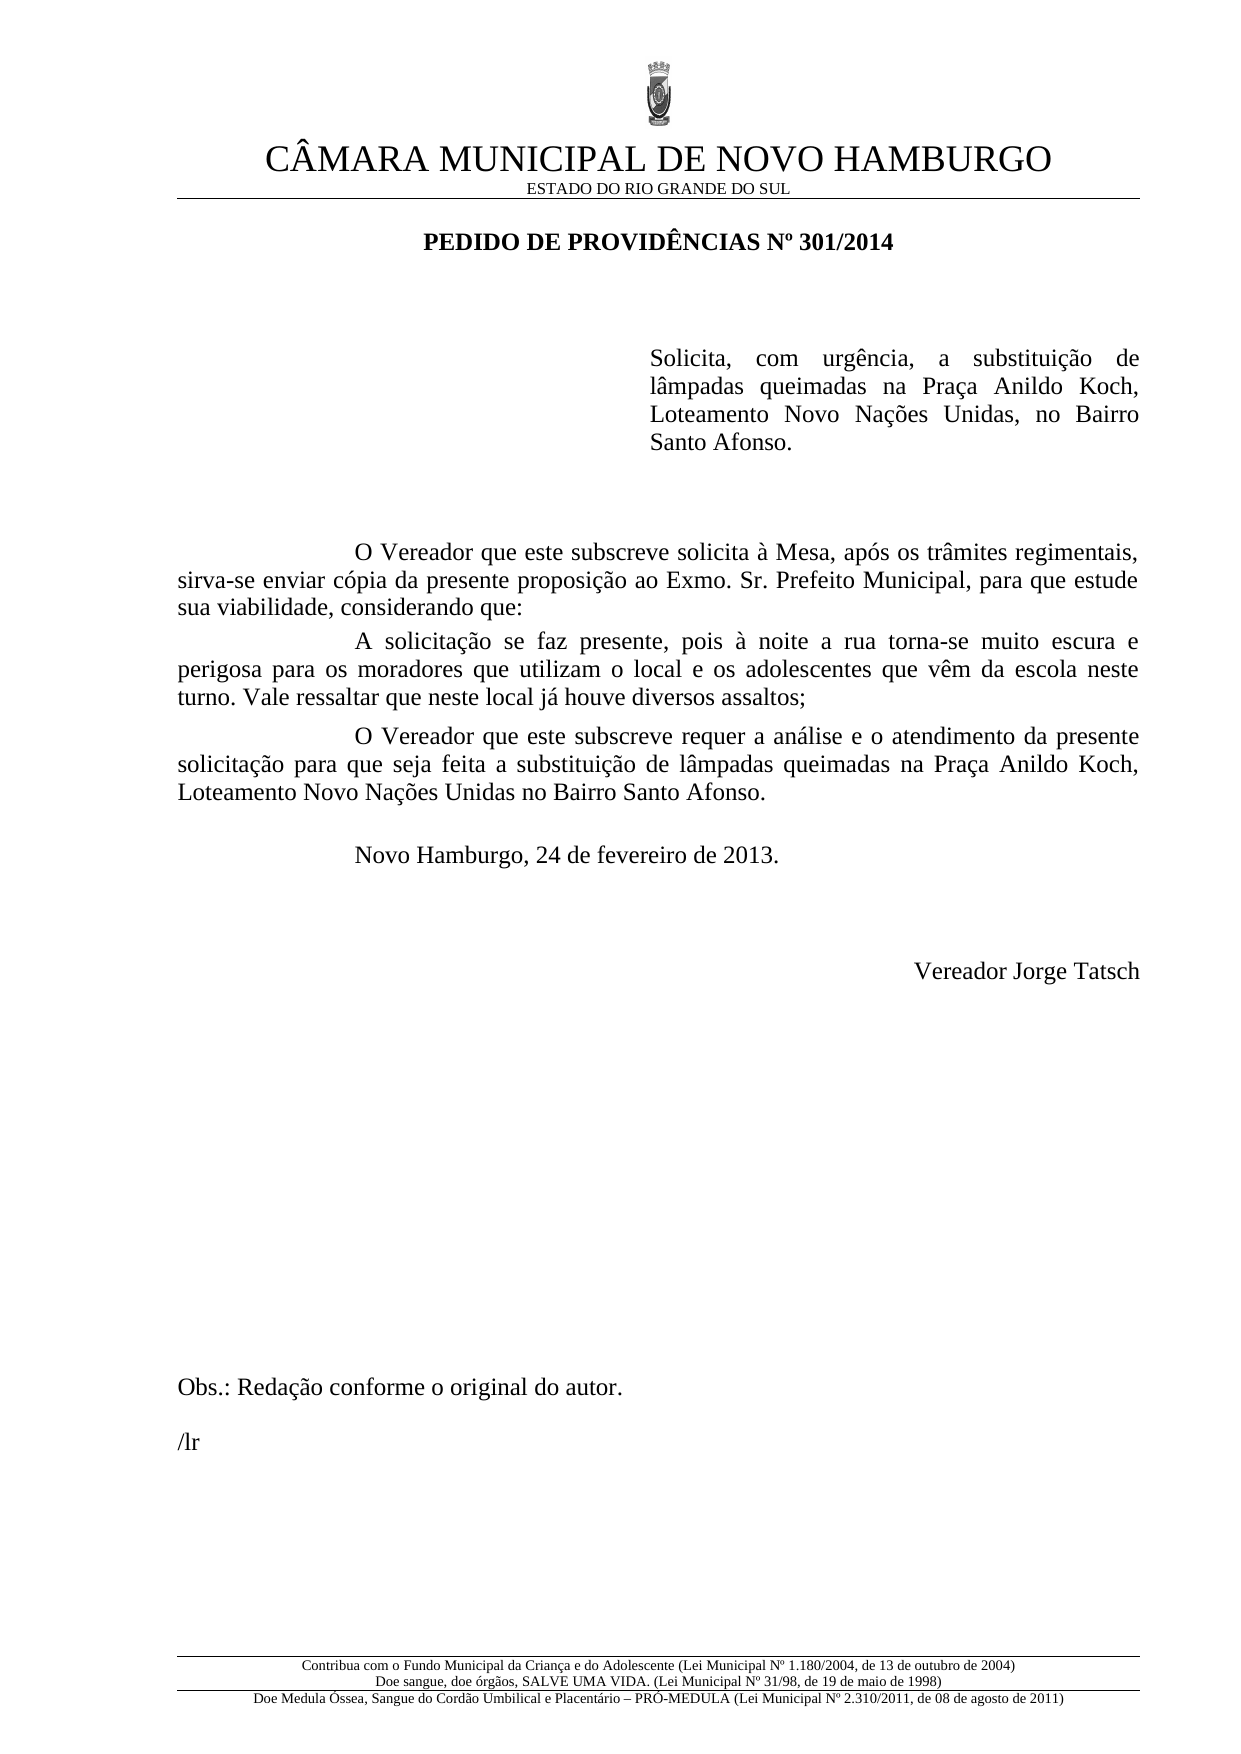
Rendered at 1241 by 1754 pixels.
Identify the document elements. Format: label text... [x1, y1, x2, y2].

text O Vereador que este subscreve requer a análise e o atendimento da presente solicitação para que seja feita a substituição de lâmpadas queimadas na Praça Anildo Koch, Loteamento Novo Nações Unidas no Bairro Santo Afonso. [177, 722, 1140, 805]
text O Vereador que este subscreve solicita à Mesa, após os trâmites regimentais, sirva-se enviar cópia da presente proposição ao Exmo. Sr. Prefeito Municipal, para que estude sua viabilidade, considerando que: [177, 538, 1140, 621]
text PEDIDO DE PROVIDÊNCIAS Nº 301/2014 [177, 228, 1140, 256]
text A solicitação se faz presente, pois à noite a rua torna-se muito escura e perigosa para os moradores que utilizam o local e os adolescentes que vêm da escola neste turno. Vale ressaltar que neste local já houve diversos assaltos; [177, 627, 1140, 710]
text Vereador Jorge Tatsch [177, 957, 1140, 985]
text Novo Hamburgo, 24 de fevereiro de 2013. [177, 841, 1140, 868]
text Solicita, com urgência, a substituição de lâmpadas queimadas na Praça Anildo Koch, Loteamento Novo Nações Unidas, no Bairro Santo Afonso. [649, 344, 1140, 455]
text /lr [177, 1428, 1140, 1456]
text Obs.: Redação conforme o original do autor. [177, 1373, 1140, 1400]
